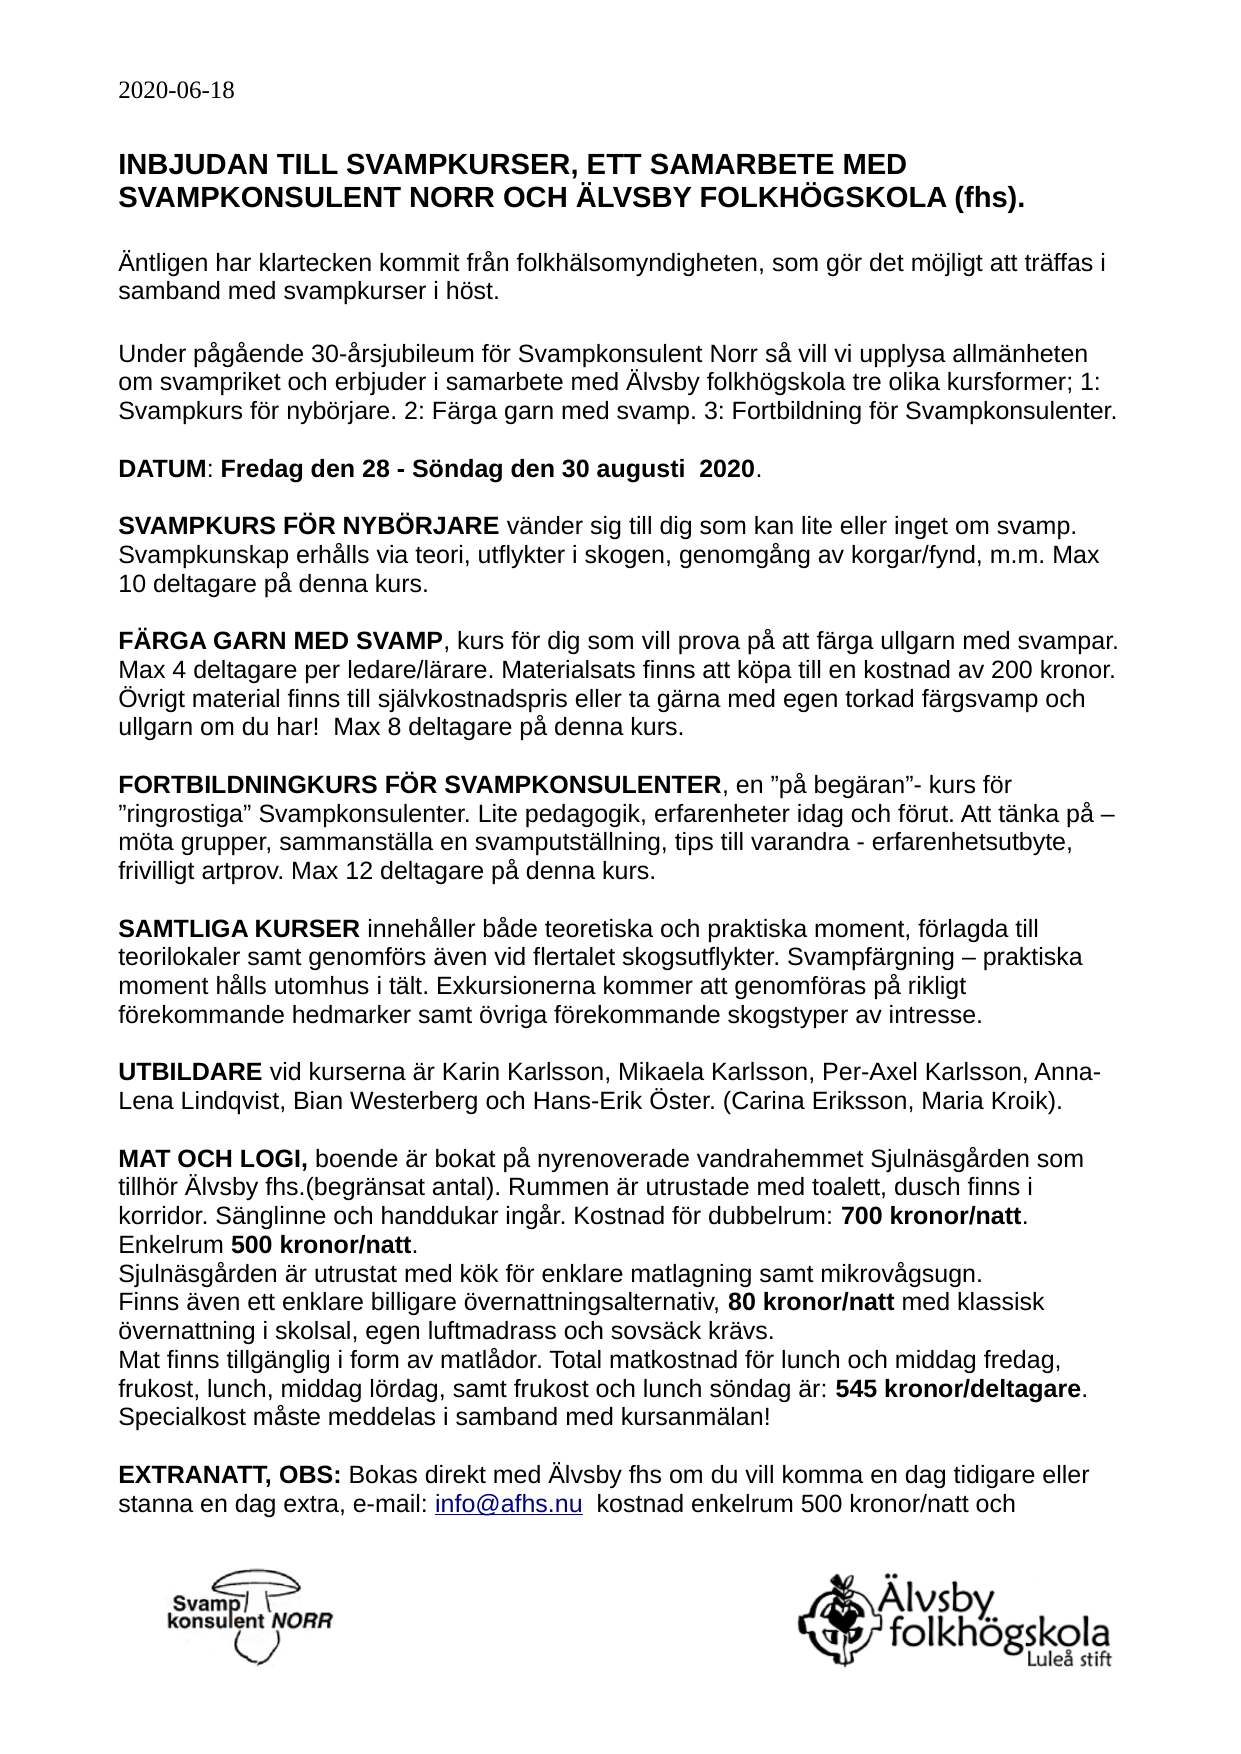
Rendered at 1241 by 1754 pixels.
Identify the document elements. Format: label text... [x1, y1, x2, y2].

text FÄRGA GARN MED SVAMP, kurs för dig som vill prova på att färga ullgarn med svampar. Max 4 deltagare per ledare/lärare. Materialsats finns att köpa till en kostnad av 200 kronor. Övrigt material finns till självkostnadspris eller ta gärna med egen torkad färgsvamp och ullgarn om du har! Max 8 deltagare på denna kurs. [118, 626, 1122, 741]
text INBJUDAN TILL SVAMPKURSER, ETT SAMARBETE MED SVAMPKONSULENT NORR OCH ÄLVSBY FOLKHÖGSKOLA (fhs). [118, 147, 1122, 214]
text Sjulnäsgården är utrustat med kök för enklare matlagning samt mikrovågsugn. [118, 1258, 1122, 1287]
text Äntligen har klartecken kommit från folkhälsomyndigheten, som gör det möjligt att träffas i samband med svampkurser i höst. [118, 247, 1122, 305]
text SAMTLIGA KURSER innehåller både teoretiska och praktiska moment, förlagda till teorilokaler samt genomförs även vid flertalet skogsutflykter. Svampfärgning – praktiska moment hålls utomhus i tält. Exkursionerna kommer att genomföras på rikligt förekommande hedmarker samt övriga förekommande skogstyper av intresse. [118, 913, 1122, 1028]
text SVAMPKURS FÖR NYBÖRJARE vänder sig till dig som kan lite eller inget om svamp. Svampkunskap erhålls via teori, utflykter i skogen, genomgång av korgar/fynd, m.m. Max 10 deltagare på denna kurs. [118, 511, 1122, 597]
text DATUM: Fredag den 28 - Söndag den 30 augusti 2020. [118, 453, 1122, 482]
text MAT OCH LOGI, boende är bokat på nyrenoverade vandrahemmet Sjulnäsgården som tillhör Älvsby fhs.(begränsat antal). Rummen är utrustade med toalett, dusch finns i korridor. Sänglinne och handdukar ingår. Kostnad för dubbelrum: 700 kronor/natt. Enkelrum 500 kronor/natt. [118, 1143, 1122, 1258]
text FORTBILDNINGKURS FÖR SVAMPKONSULENTER, en ”på begäran”- kurs för ”ringrostiga” Svampkonsulenter. Lite pedagogik, erfarenheter idag och förut. Att tänka på – möta grupper, sammanställa en svamputställning, tips till varandra - erfarenhetsutbyte, frivilligt artprov. Max 12 deltagare på denna kurs. [118, 770, 1122, 885]
text UTBILDARE vid kurserna är Karin Karlsson, Mikaela Karlsson, Per-Axel Karlsson, Anna-Lena Lindqvist, Bian Westerberg och Hans-Erik Öster. (Carina Eriksson, Maria Kroik). [118, 1057, 1122, 1115]
text Under pågående 30-årsjubileum för Svampkonsulent Norr så vill vi upplysa allmänheten om svampriket och erbjuder i samarbete med Älvsby folkhögskola tre olika kursformer; 1: Svampkurs för nybörjare. 2: Färga garn med svamp. 3: Fortbildning för Svampkonsulenter. [118, 338, 1122, 425]
text Mat finns tillgänglig i form av matlådor. Total matkostnad för lunch och middag fredag, frukost, lunch, middag lördag, samt frukost och lunch söndag är: 545 kronor/deltagare. [118, 1345, 1122, 1402]
text Specialkost måste meddelas i samband med kursanmälan! [118, 1402, 1122, 1431]
text EXTRANATT, OBS: Bokas direkt med Älvsby fhs om du vill komma en dag tidigare eller stanna en dag extra, e-mail: info@afhs.nu kostnad enkelrum 500 kronor/natt och [118, 1460, 1122, 1517]
text Finns även ett enklare billigare övernattningsalternativ, 80 kronor/natt med klassisk övernattning i skolsal, egen luftmadrass och sovsäck krävs. [118, 1287, 1122, 1345]
